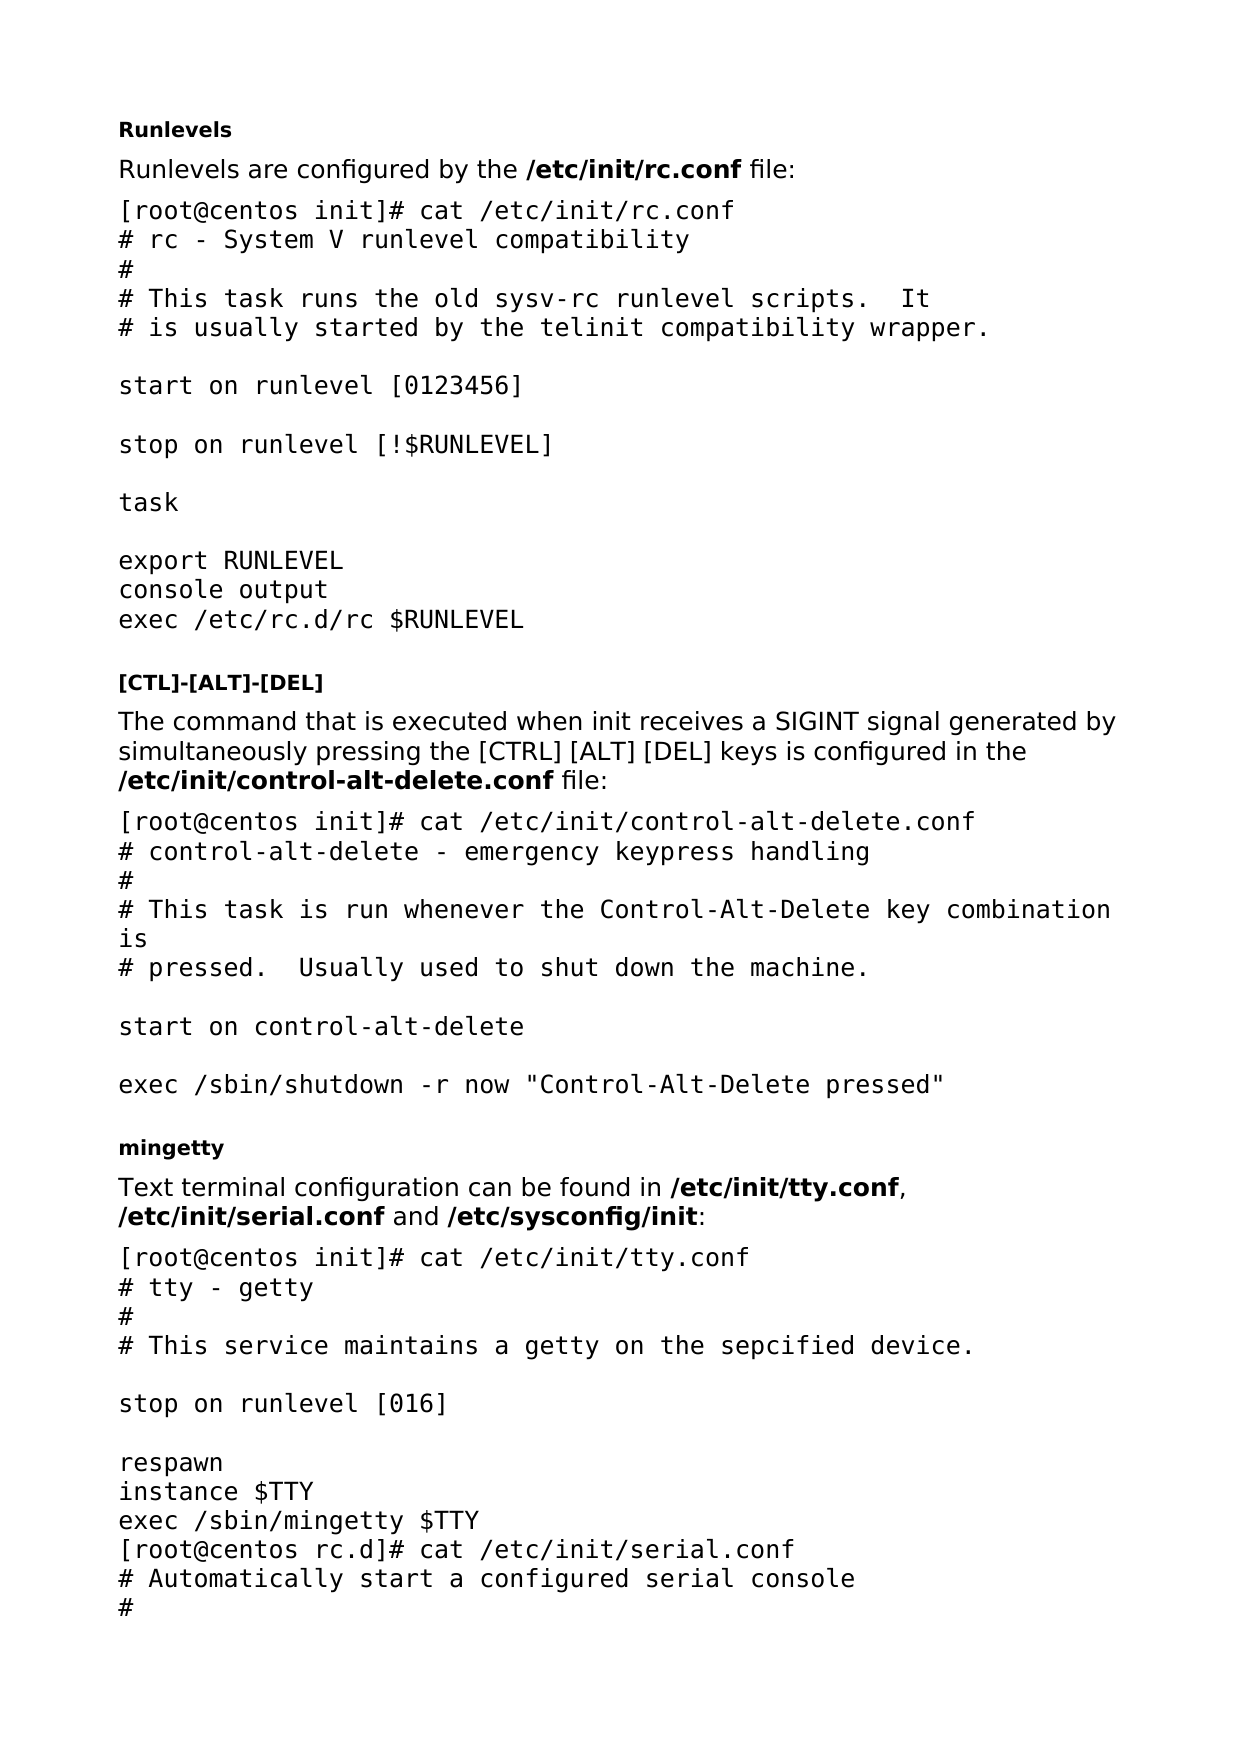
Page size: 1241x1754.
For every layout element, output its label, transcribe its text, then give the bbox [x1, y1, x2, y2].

text Runlevels are configured by the /etc/init/rc.conf file: [118, 155, 1122, 184]
text [root@centos init]# cat /etc/init/tty.conf # tty - getty # # This service maintains a getty on the sepcified device. stop on runlevel [016] respawn instance $TTY exec /sbin/mingetty $TTY [root@centos rc.d]# cat /etc/init/serial.conf # Automatically start a configured serial console # [118, 1244, 1122, 1623]
text [root@centos init]# cat /etc/init/control-alt-delete.conf # control-alt-delete - emergency keypress handling # # This task is run whenever the Control-Alt-Delete key combination is # pressed. Usually used to shut down the machine. start on control-alt-delete exec /sbin/shutdown -r now "Control-Alt-Delete pressed" [118, 808, 1122, 1099]
subtitle Runlevels [118, 118, 1122, 142]
subtitle [CTL]-[ALT]-[DEL] [118, 671, 1122, 695]
subtitle mingetty [118, 1136, 1122, 1160]
text The command that is executed when init receives a SIGINT signal generated by simultaneously pressing the [CTRL] [ALT] [DEL] keys is configured in the /etc/init/control-alt-delete.conf file: [118, 708, 1122, 795]
text [root@centos init]# cat /etc/init/rc.conf # rc - System V runlevel compatibility # # This task runs the old sysv-rc runlevel scripts. It # is usually started by the telinit compatibility wrapper. start on runlevel [0123456] stop on runlevel [!$RUNLEVEL] task export RUNLEVEL console output exec /etc/rc.d/rc $RUNLEVEL [118, 197, 1122, 634]
text Text terminal configuration can be found in /etc/init/tty.conf, /etc/init/serial.conf and /etc/sysconfig/init: [118, 1173, 1122, 1231]
